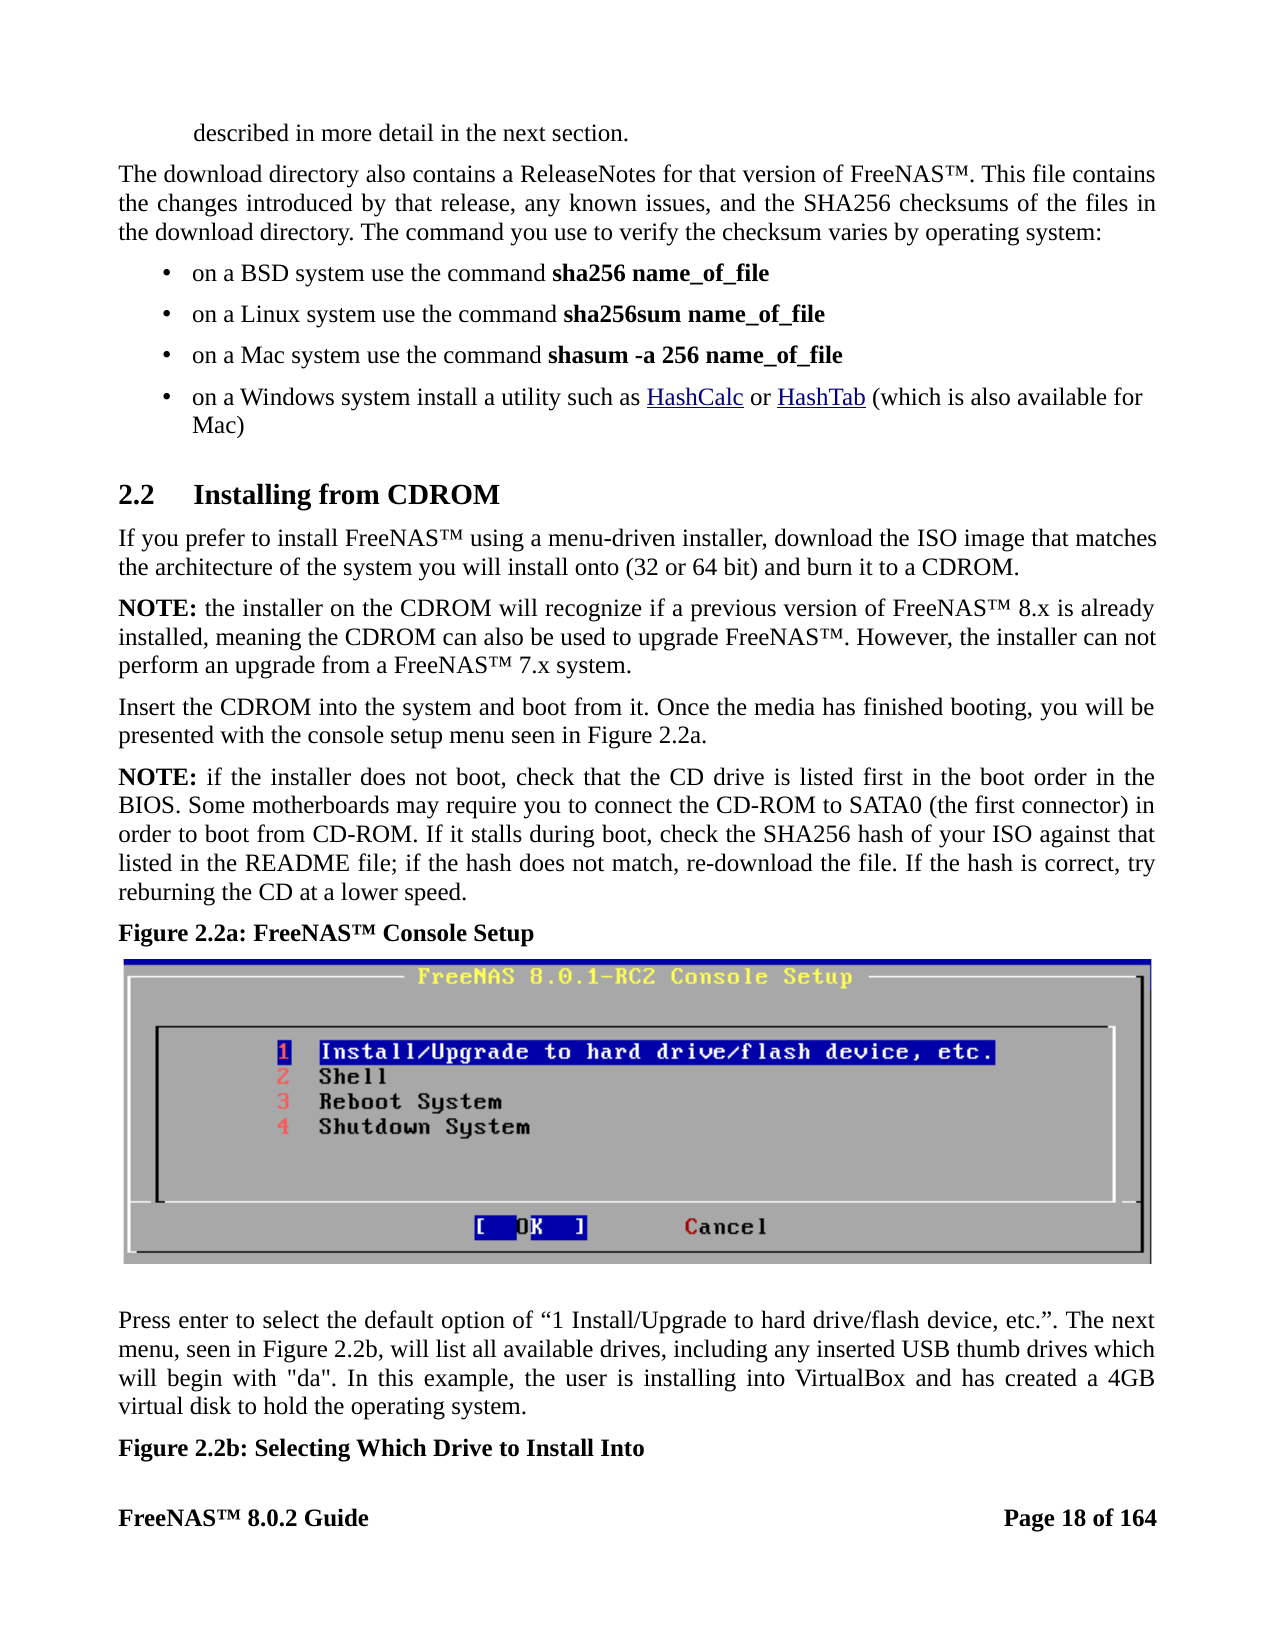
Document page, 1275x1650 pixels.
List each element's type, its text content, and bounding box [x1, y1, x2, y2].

list on a Windows system install a utility such as HashCalc or HashTab (which is also available for Mac) [162, 382, 1157, 439]
text Press enter to select the default option of “1 Install/Upgrade to hard drive/flash device, etc.”. The next menu, seen in Figure 2.2b, will list all available drives, including any inserted USB thumb drives which will begin with "da". In this example, the user is installing into VirtualBox and has created a 4GB virtual disk to hold the operating system. [118, 1305, 1157, 1420]
list on a Linux system use the command sha256sum name_of_file [162, 299, 1157, 328]
text Figure 2.2b: Selecting Which Drive to Install Into [118, 1433, 1157, 1461]
picture [123, 959, 1152, 1264]
text NOTE: if the installer does not boot, check that the CD drive is listed first in the boot order in the BIOS. Some motherboards may require you to connect the CD-ROM to SATA0 (the first connector) in order to boot from CD-ROM. If it stalls during boot, check the SHA256 hash of your ISO against that listed in the README file; if the hash does not match, re-download the file. If the hash is correct, try reburning the CD at a lower speed. [118, 762, 1157, 905]
text Figure 2.2a: FreeNAS™ Console Setup [118, 918, 1157, 947]
text The download directory also contains a ReleaseNotes for that version of FreeNAS™. This file contains the changes introduced by that release, any known issues, and the SHA256 checksums of the files in the download directory. The command you use to verify the checksum varies by operating system: [118, 159, 1157, 246]
text If you prefer to install FreeNAS™ using a menu-driven installer, download the ISO image that matches the architecture of the system you will install onto (32 or 64 bit) and burn it to a CDROM. [118, 523, 1157, 580]
text NOTE: the installer on the CDROM will recognize if a previous version of FreeNAS™ 8.x is already installed, meaning the CDROM can also be used to upgrade FreeNAS™. However, the installer can not perform an upgrade from a FreeNAS™ 7.x system. [118, 593, 1157, 679]
list on a Mac system use the command shasum -a 256 name_of_file [162, 341, 1157, 369]
subtitle Installing from CDROM [118, 477, 1157, 510]
list described in more detail in the next section. [156, 118, 1157, 147]
list on a BSD system use the command sha256 name_of_file [162, 258, 1157, 287]
text Insert the CDROM into the system and boot from it. Once the media has finished booting, you will be presented with the console setup menu seen in Figure 2.2a. [118, 692, 1157, 749]
